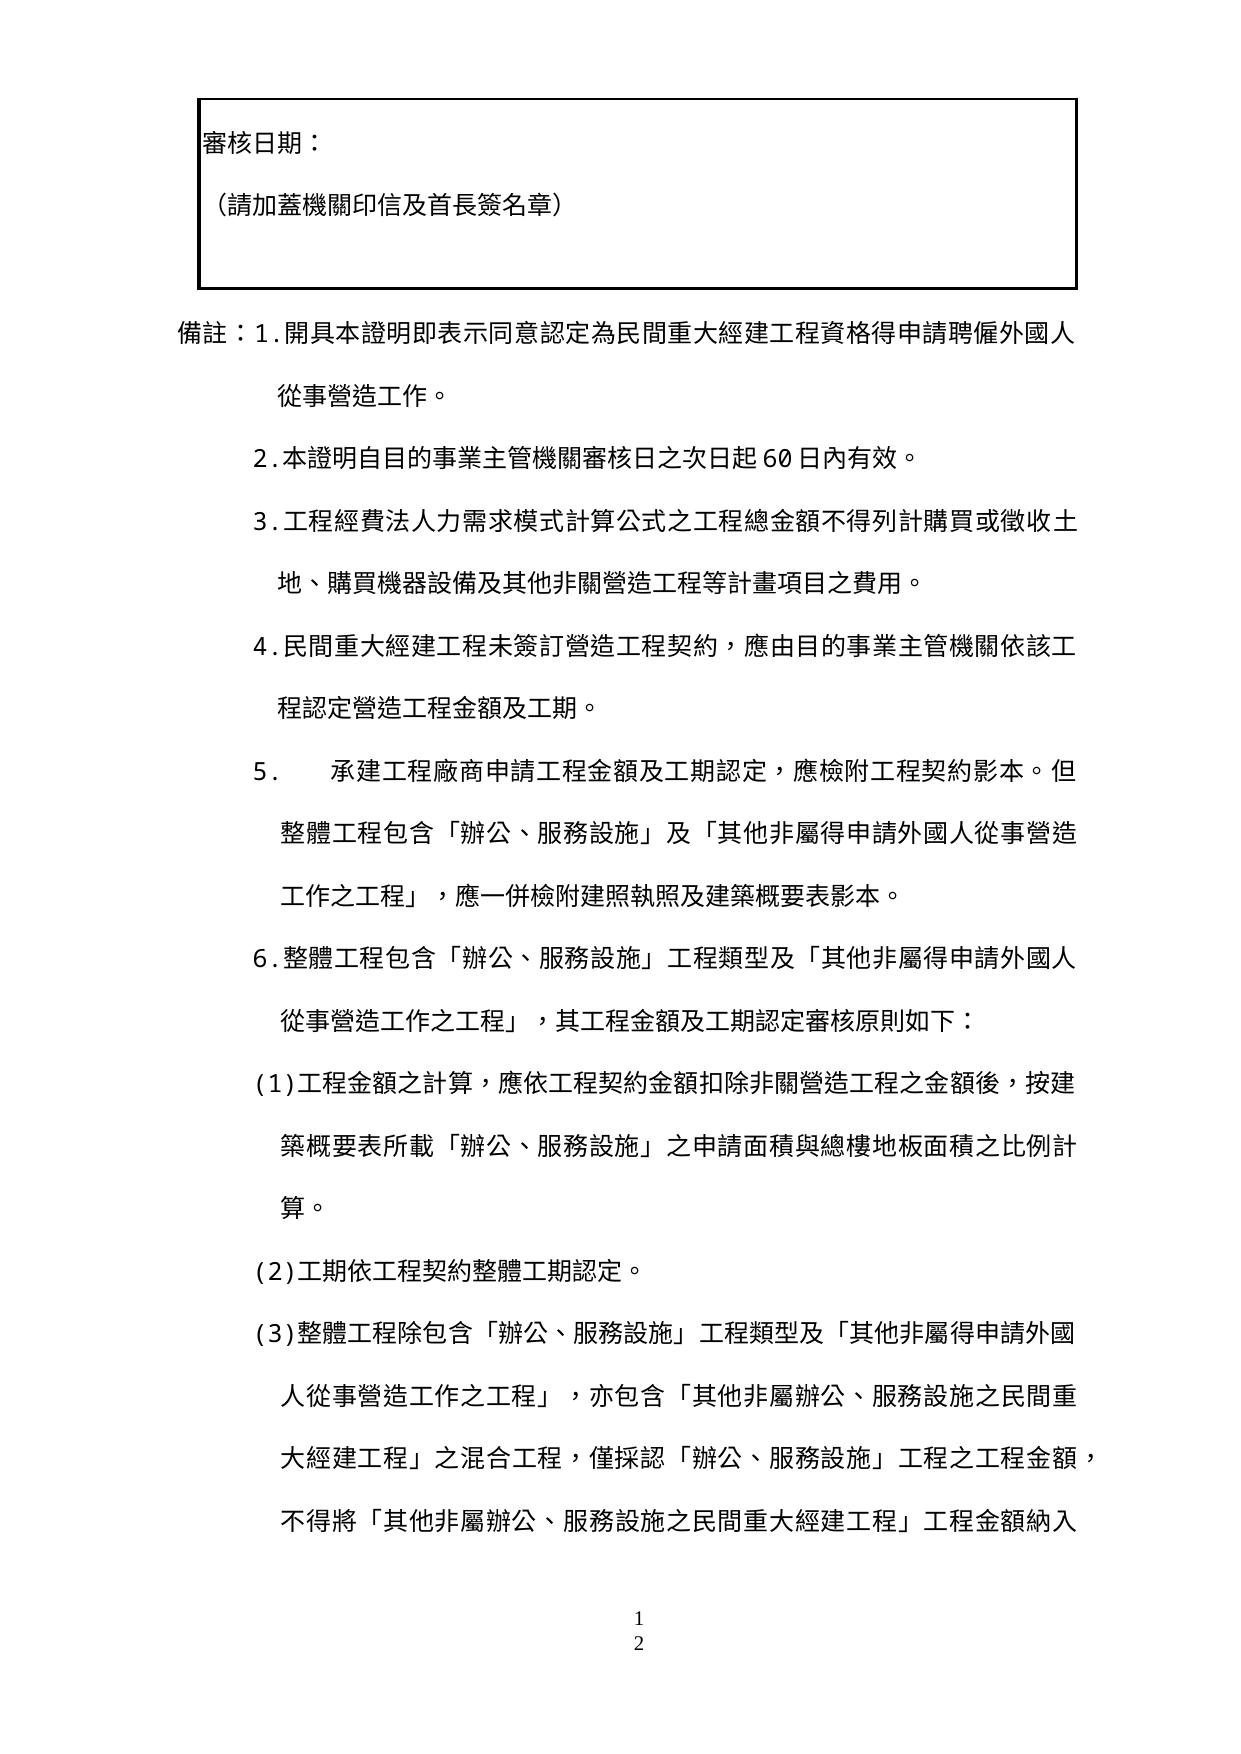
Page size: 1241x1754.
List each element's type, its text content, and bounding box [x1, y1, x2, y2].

text (1)工程金額之計算，應依工程契約金額扣除非關營造工程之金額後，按建築概要表所載「辦公、服務設施」之申請面積與總樓地板面積之比例計算。 [252, 1040, 1078, 1228]
text 3.工程經費法人力需求模式計算公式之工程總金額不得列計購買或徵收土地、購買機器設備及其他非關營造工程等計畫項目之費用。 [252, 478, 1078, 603]
text (2)工期依工程契約整體工期認定。 [252, 1228, 1078, 1290]
text 備註：1.開具本證明即表示同意認定為民間重大經建工程資格得申請聘僱外國人從事營造工作。 [177, 290, 1078, 415]
text 4.民間重大經建工程未簽訂營造工程契約，應由目的事業主管機關依該工程認定營造工程金額及工期。 [252, 603, 1078, 728]
table_cell 審核日期： （請加蓋機關印信及首長簽名章） [201, 100, 1075, 287]
text 6.整體工程包含「辦公、服務設施」工程類型及「其他非屬得申請外國人從事營造工作之工程」，其工程金額及工期認定審核原則如下： [252, 915, 1078, 1040]
text (3)整體工程除包含「辦公、服務設施」工程類型及「其他非屬得申請外國人從事營造工作之工程」，亦包含「其他非屬辦公、服務設施之民間重大經建工程」之混合工程，僅採認「辦公、服務設施」工程之工程金額，不得將「其他非屬辦公、服務設施之民間重大經建工程」工程金額納入計算。 [252, 1290, 1078, 1540]
text 5. 承建工程廠商申請工程金額及工期認定，應檢附工程契約影本。但整體工程包含「辦公、服務設施」及「其他非屬得申請外國人從事營造工作之工程」，應一併檢附建照執照及建築概要表影本。 [252, 728, 1078, 915]
text 2.本證明自目的事業主管機關審核日之次日起60日內有效。 [252, 415, 1078, 478]
